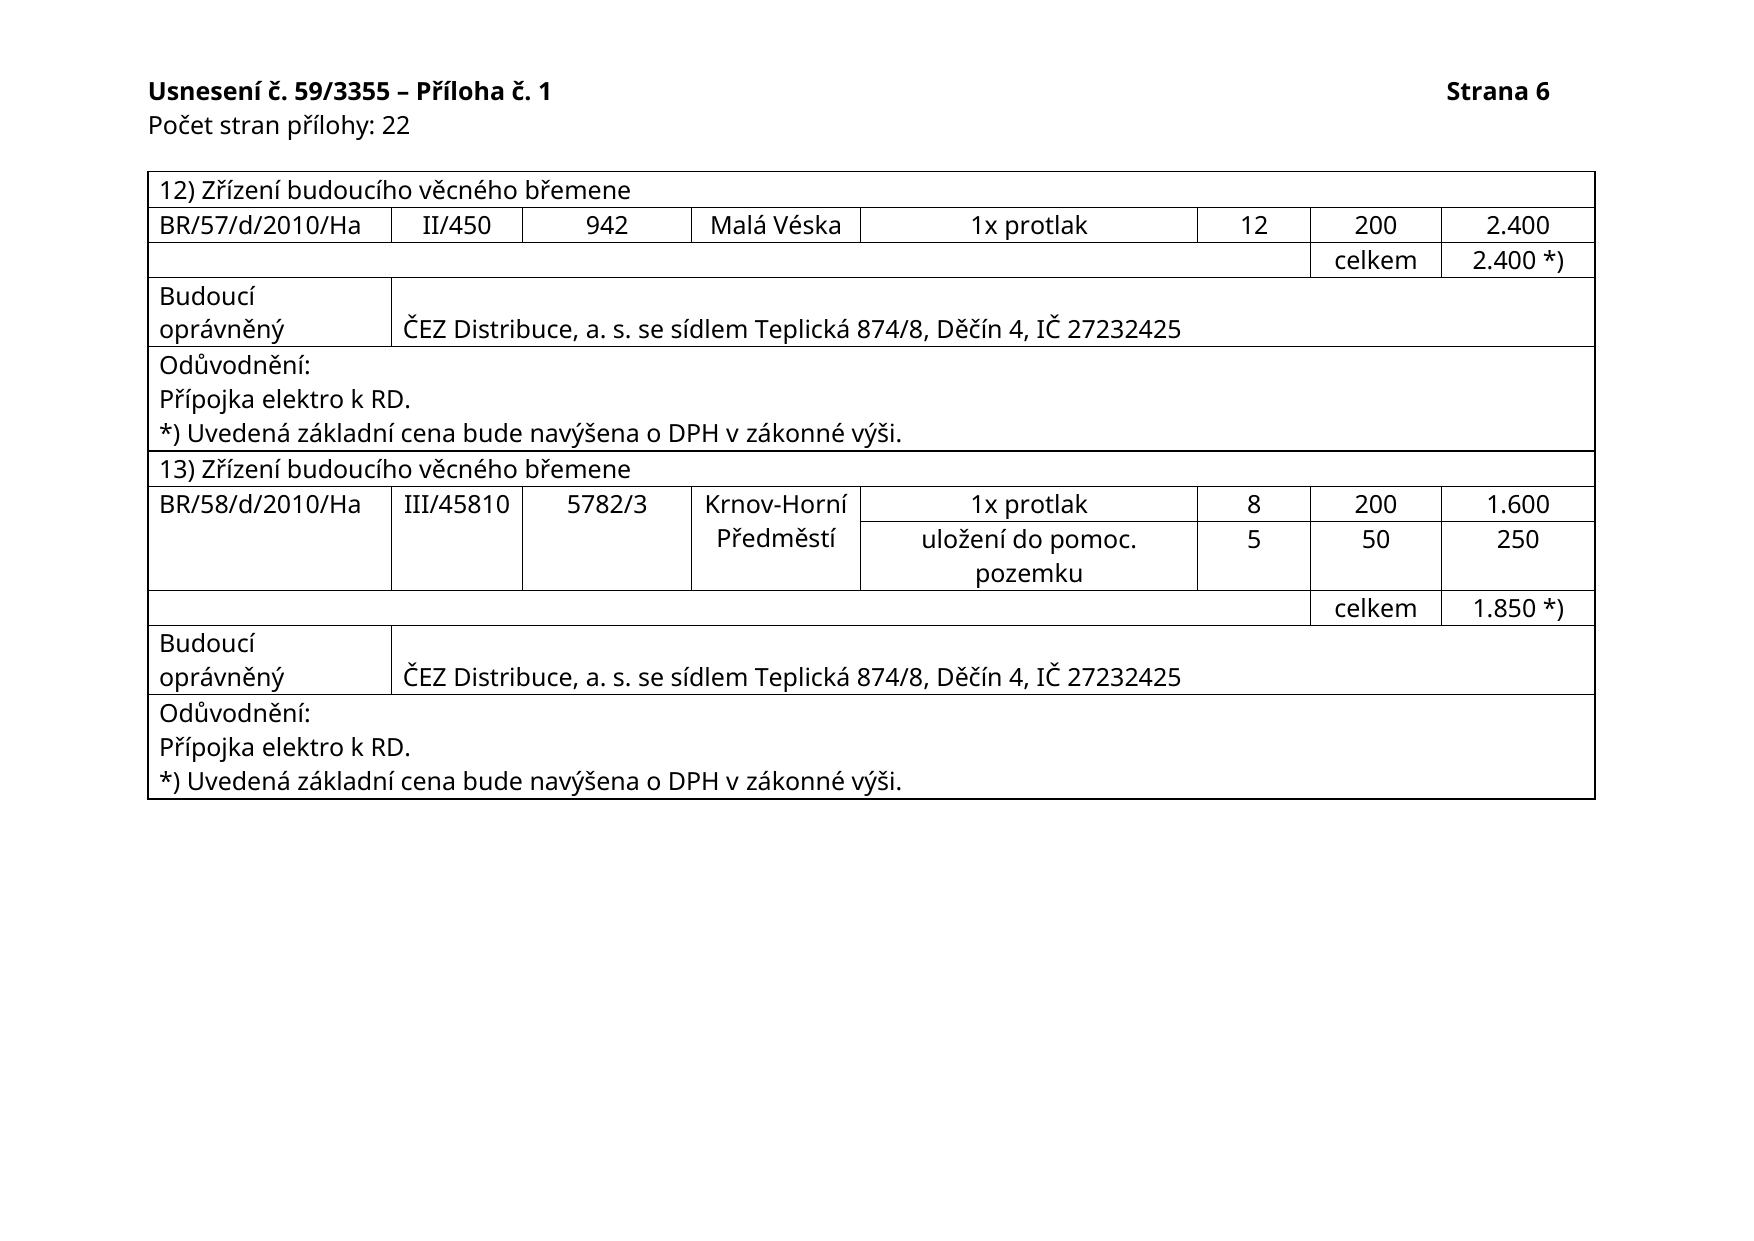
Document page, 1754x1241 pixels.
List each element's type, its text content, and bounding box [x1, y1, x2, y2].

table_cell 12 [1198, 208, 1310, 242]
table_cell Budoucí oprávněný [149, 278, 391, 346]
table_cell II/450 [392, 208, 522, 242]
table_cell 2.400 [1442, 208, 1594, 242]
table_cell 12) Zřízení budoucího věcného břemene [149, 172, 1594, 207]
table_cell 13) Zřízení budoucího věcného břemene [149, 452, 1594, 486]
table_cell celkem [1311, 591, 1441, 625]
table_cell Odůvodnění: Přípojka elektro k RD. *) Uvedená základní cena bude navýšena o DPH v zákonné výši. [149, 695, 1594, 797]
table_cell Malá Véska [692, 208, 860, 242]
table_cell 200 [1311, 208, 1441, 242]
table_cell 250 [1442, 522, 1594, 590]
table_cell 5782/3 [523, 487, 691, 590]
table_cell celkem [1311, 243, 1441, 277]
table_cell ČEZ Distribuce, a. s. se sídlem Teplická 874/8, Děčín 4, IČ 27232425 [392, 278, 1594, 346]
table_cell 50 [1311, 522, 1441, 590]
table_cell 8 [1198, 487, 1310, 521]
table_cell uložení do pomoc. pozemku [861, 522, 1197, 590]
table_cell 1.850 *) [1442, 591, 1594, 625]
table_cell Budoucí oprávněný [149, 626, 391, 694]
table_cell 2.400 *) [1442, 243, 1594, 277]
table_cell Krnov-Horní Předměstí [692, 487, 860, 590]
table_cell 1x protlak [861, 487, 1197, 521]
table_cell 200 [1311, 487, 1441, 521]
table_cell 1.600 [1442, 487, 1594, 521]
table_cell 5 [1198, 522, 1310, 590]
table_cell BR/57/d/2010/Ha [149, 208, 391, 242]
table_cell 942 [523, 208, 691, 242]
table_cell 1x protlak [861, 208, 1197, 242]
table_cell [149, 591, 1310, 625]
table_cell [149, 243, 1310, 277]
table_cell BR/58/d/2010/Ha [149, 487, 391, 590]
table_cell ČEZ Distribuce, a. s. se sídlem Teplická 874/8, Děčín 4, IČ 27232425 [392, 626, 1594, 694]
table_cell Odůvodnění: Přípojka elektro k RD. *) Uvedená základní cena bude navýšena o DPH v zákonné výši. [149, 347, 1594, 449]
table_cell III/45810 [392, 487, 522, 590]
